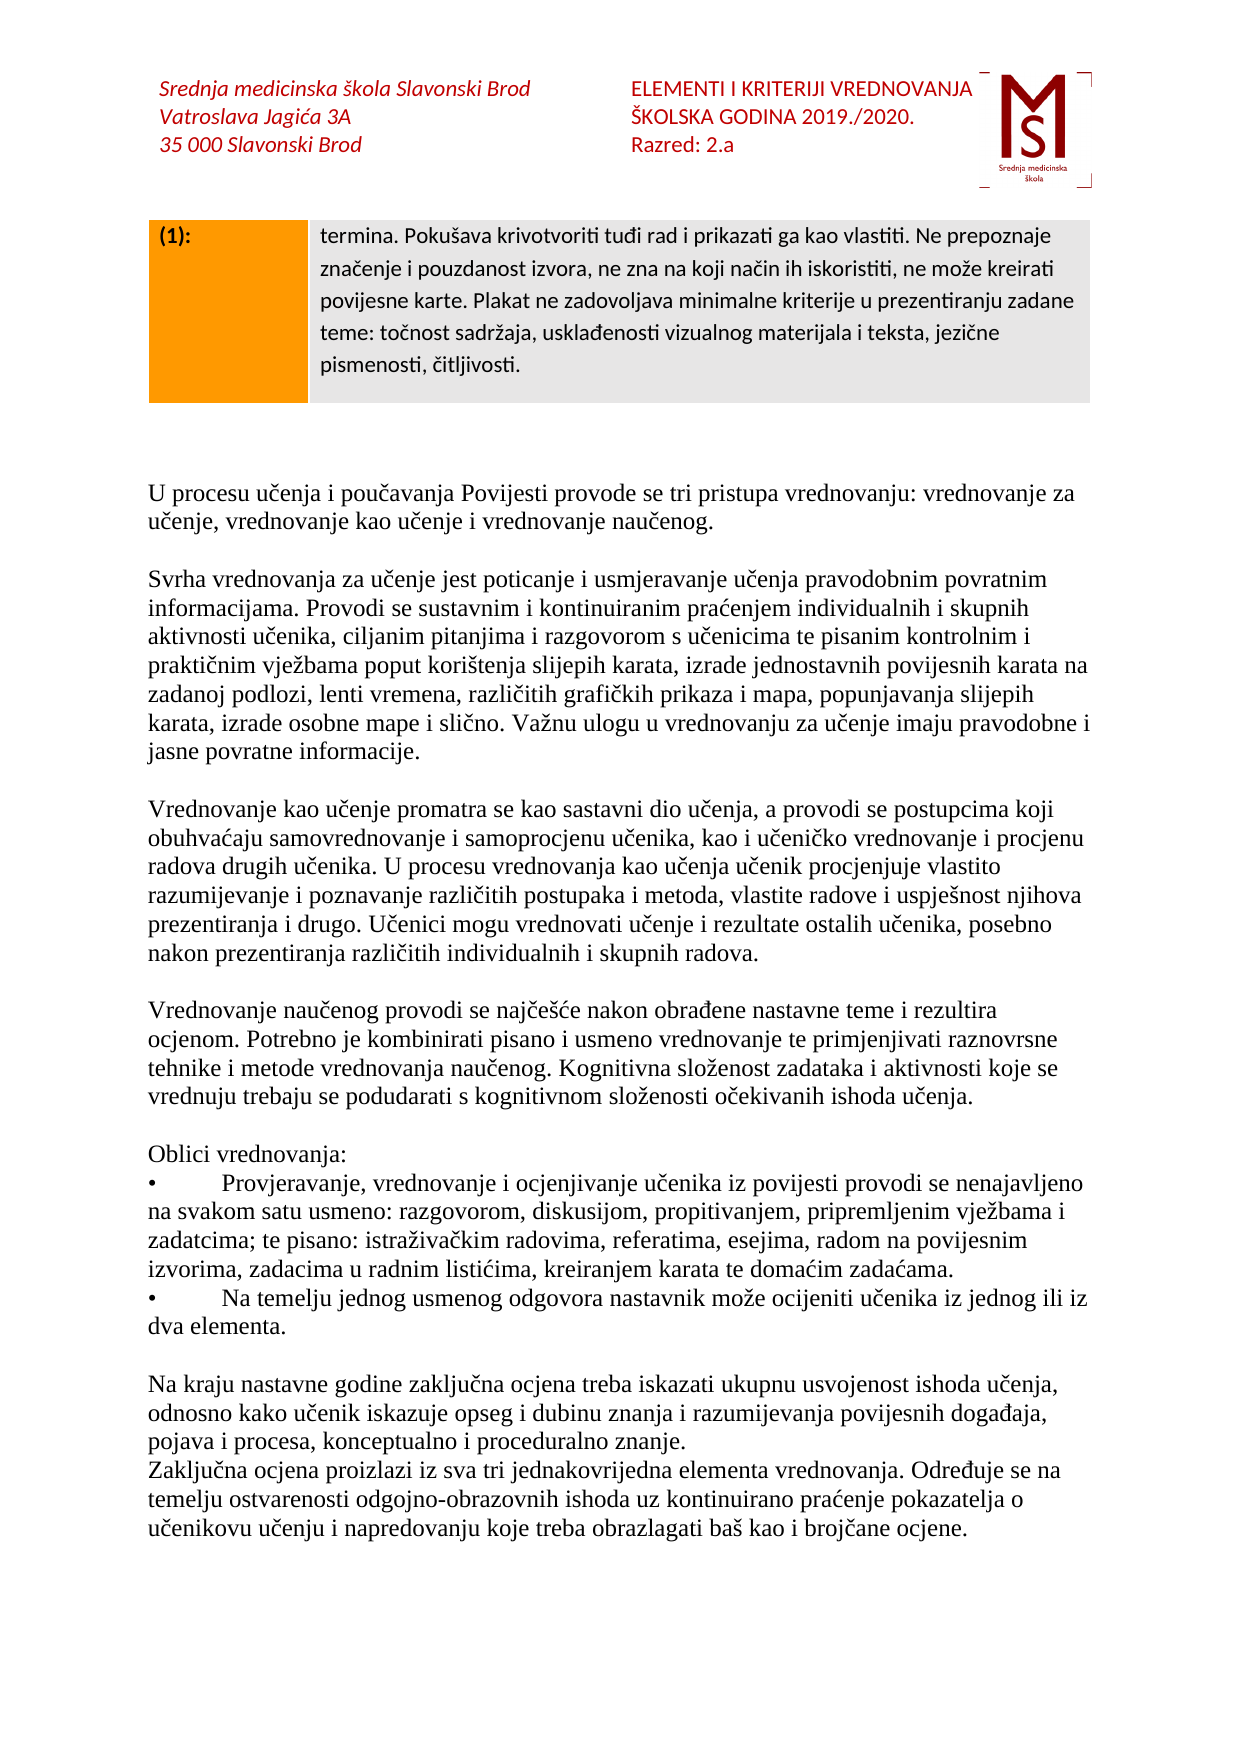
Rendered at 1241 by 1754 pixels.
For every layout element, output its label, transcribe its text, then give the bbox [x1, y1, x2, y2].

table_cell (1): [149, 220, 308, 403]
text Vrednovanje naučenog provodi se najčešće nakon obrađene nastavne teme i rezultira ocjenom. Potrebno je kombinirati pisano i usmeno vrednovanje te primjenjivati raznovrsne tehnike i metode vrednovanja naučenog. Kognitivna složenost zadataka i aktivnosti koje se vrednuju trebaju se podudarati s kognitivnom složenosti očekivanih ishoda učenja. [148, 995, 1093, 1110]
text U procesu učenja i poučavanja Povijesti provode se tri pristupa vrednovanju: vrednovanje za učenje, vrednovanje kao učenje i vrednovanje naučenog. [148, 478, 1093, 535]
text Svrha vrednovanja za učenje jest poticanje i usmjeravanje učenja pravodobnim povratnim informacijama. Provodi se sustavnim i kontinuiranim praćenjem individualnih i skupnih aktivnosti učenika, ciljanim pitanjima i razgovorom s učenicima te pisanim kontrolnim i praktičnim vježbama poput korištenja slijepih karata, izrade jednostavnih povijesnih karata na zadanoj podlozi, lenti vremena, različitih grafičkih prikaza i mapa, popunjavanja slijepih karata, izrade osobne mape i slično. Važnu ulogu u vrednovanju za učenje imaju pravodobne i jasne povratne informacije. [148, 564, 1093, 765]
table_cell termina. Pokušava krivotvoriti tuđi rad i prikazati ga kao vlastiti. Ne prepoznaje značenje i pouzdanost izvora, ne zna na koji način ih iskoristiti, ne može kreirati povijesne karte. Plakat ne zadovoljava minimalne kriterije u prezentiranju zadane teme: točnost sadržaja, usklađenosti vizualnog materijala i teksta, jezične pismenosti, čitljivosti. [310, 220, 1090, 403]
text Vrednovanje kao učenje promatra se kao sastavni dio učenja, a provodi se postupcima koji obuhvaćaju samovrednovanje i samoprocjenu učenika, kao i učeničko vrednovanje i procjenu radova drugih učenika. U procesu vrednovanja kao učenja učenik procjenjuje vlastito razumijevanje i poznavanje različitih postupaka i metoda, vlastite radove i uspješnost njihova prezentiranja i drugo. Učenici mogu vrednovati učenje i rezultate ostalih učenika, posebno nakon prezentiranja različitih individualnih i skupnih radova. [148, 794, 1093, 966]
text Zaključna ocjena proizlazi iz sva tri jednakovrijedna elementa vrednovanja. Određuje se na temelju ostvarenosti odgojno-obrazovnih ishoda uz kontinuirano praćenje pokazatelja o učenikovu učenju i napredovanju koje treba obrazlagati baš kao i brojčane ocjene. [148, 1455, 1093, 1541]
text • Na temelju jednog usmenog odgovora nastavnik može ocijeniti učenika iz jednog ili iz dva elementa. [148, 1283, 1093, 1340]
text • Provjeravanje, vrednovanje i ocjenjivanje učenika iz povijesti provodi se nenajavljeno na svakom satu usmeno: razgovorom, diskusijom, propitivanjem, pripremljenim vježbama i zadatcima; te pisano: istraživačkim radovima, referatima, esejima, radom na povijesnim izvorima, zadacima u radnim listićima, kreiranjem karata te domaćim zadaćama. [148, 1168, 1093, 1283]
text Na kraju nastavne godine zaključna ocjena treba iskazati ukupnu usvojenost ishoda učenja, odnosno kako učenik iskazuje opseg i dubinu znanja i razumijevanja povijesnih događaja, pojava i procesa, konceptualno i proceduralno znanje. [148, 1369, 1093, 1455]
text Oblici vrednovanja: [148, 1139, 1093, 1168]
